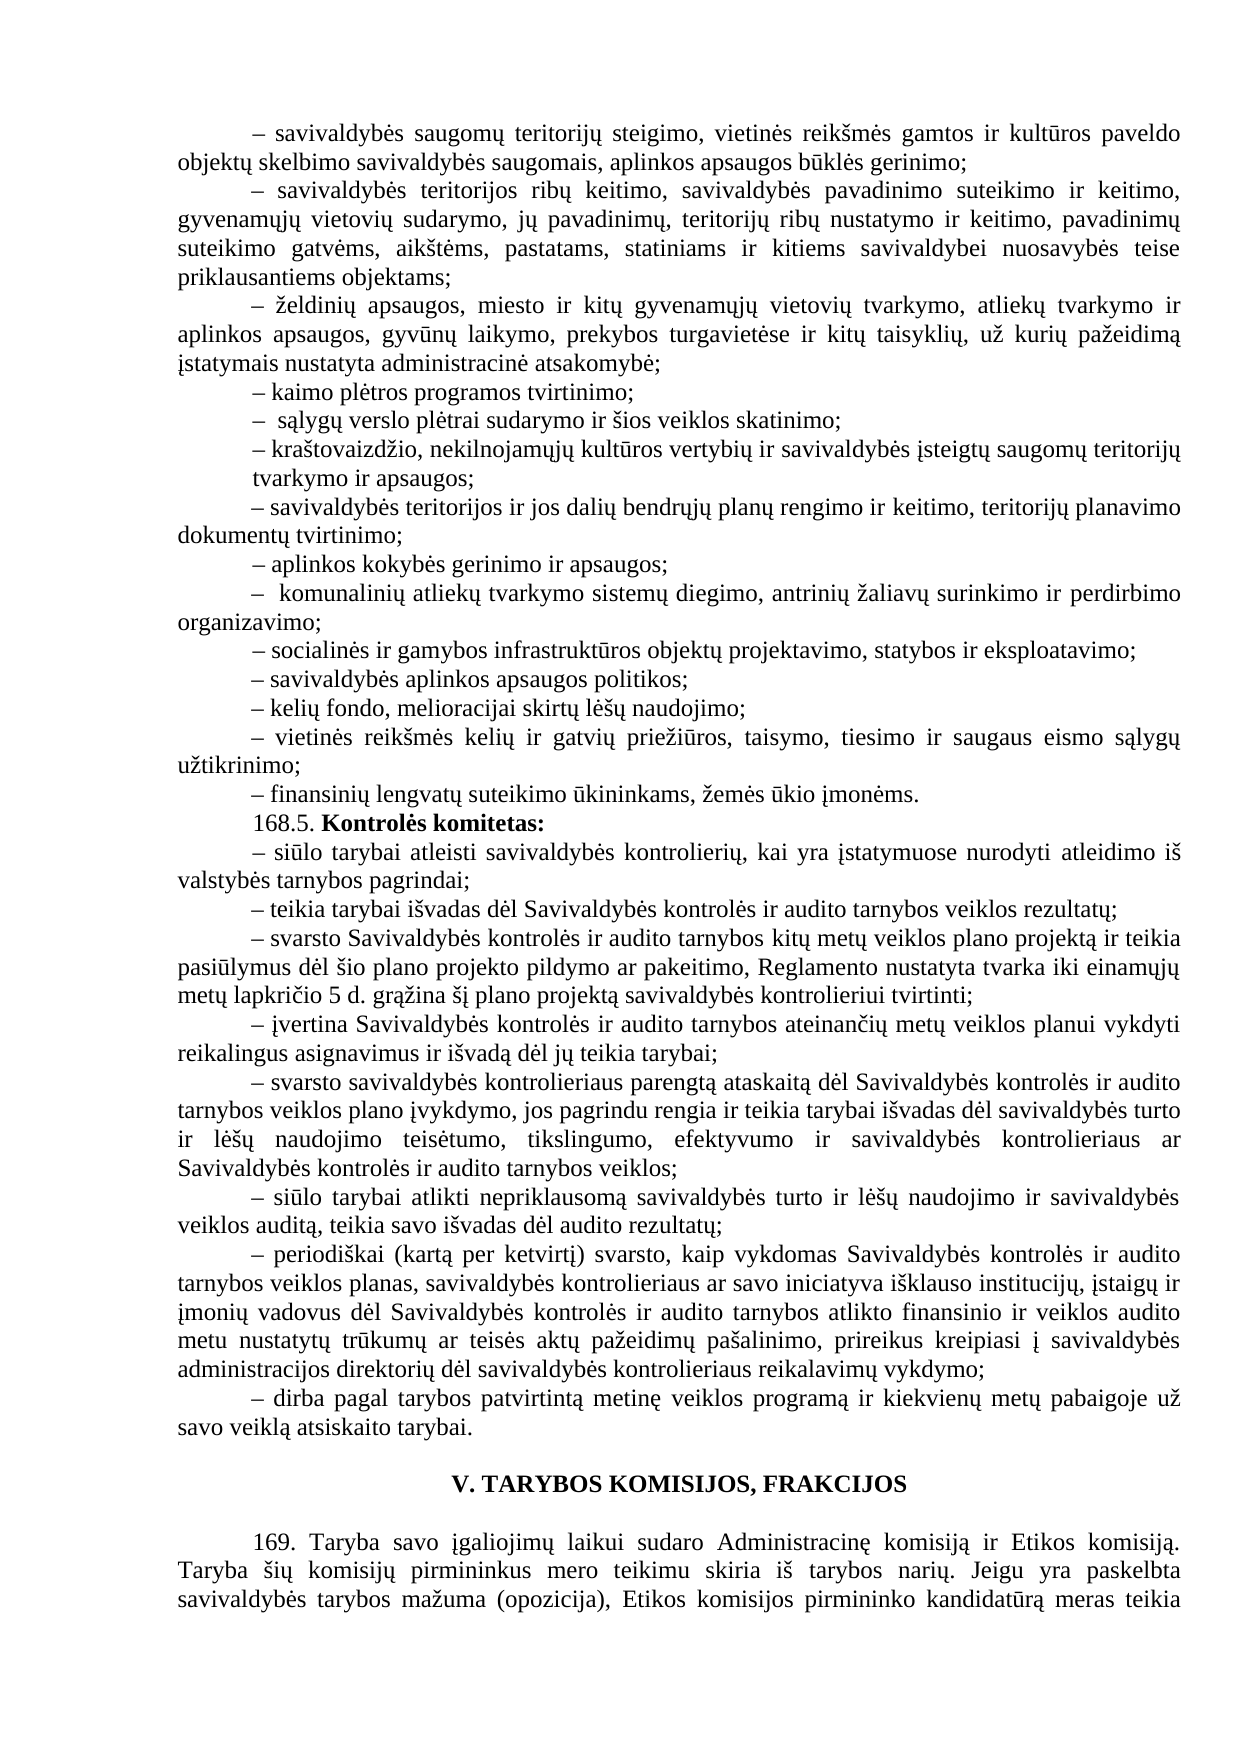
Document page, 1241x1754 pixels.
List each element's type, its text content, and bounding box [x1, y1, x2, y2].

text – savivaldybės teritorijos ir jos dalių bendrųjų planų rengimo ir keitimo, teritorijų planavimo dokumentų tvirtinimo; [177, 492, 1181, 549]
text – komunalinių atliekų tvarkymo sistemų diegimo, antrinių žaliavų surinkimo ir perdirbimo organizavimo; [177, 578, 1181, 636]
text – savivaldybės saugomų teritorijų steigimo, vietinės reikšmės gamtos ir kultūros paveldo objektų skelbimo savivaldybės saugomais, aplinkos apsaugos būklės gerinimo; [177, 118, 1181, 176]
text – svarsto savivaldybės kontrolieriaus parengtą ataskaitą dėl Savivaldybės kontrolės ir audito tarnybos veiklos plano įvykdymo, jos pagrindu rengia ir teikia tarybai išvadas dėl savivaldybės turto ir lėšų naudojimo teisėtumo, tikslingumo, efektyvumo ir savivaldybės kontrolieriaus ar Savivaldybės kontrolės ir audito tarnybos veiklos; [177, 1067, 1181, 1182]
text – savivaldybės teritorijos ribų keitimo, savivaldybės pavadinimo suteikimo ir keitimo, gyvenamųjų vietovių sudarymo, jų pavadinimų, teritorijų ribų nustatymo ir keitimo, pavadinimų suteikimo gatvėms, aikštėms, pastatams, statiniams ir kitiems savivaldybei nuosavybės teise priklausantiems objektams; [177, 176, 1181, 291]
text – teikia tarybai išvadas dėl Savivaldybės kontrolės ir audito tarnybos veiklos rezultatų; [177, 894, 1181, 923]
text – aplinkos kokybės gerinimo ir apsaugos; [252, 549, 1181, 578]
text – kaimo plėtros programos tvirtinimo; [252, 377, 1181, 406]
text – dirba pagal tarybos patvirtintą metinę veiklos programą ir kiekvienų metų pabaigoje už savo veiklą atsiskaito tarybai. [177, 1383, 1181, 1441]
text 169. Taryba savo įgaliojimų laikui sudaro Administracinę komisiją ir Etikos komisiją. Taryba šių komisijų pirmininkus mero teikimu skiria iš tarybos narių. Jeigu yra paskelbta savivaldybės tarybos mažuma (opozicija), Etikos komisijos pirmininko kandidatūrą meras teikia [177, 1527, 1181, 1613]
text – savivaldybės aplinkos apsaugos politikos; [177, 664, 1181, 693]
text – svarsto Savivaldybės kontrolės ir audito tarnybos kitų metų veiklos plano projektą ir teikia pasiūlymus dėl šio plano projekto pildymo ar pakeitimo, Reglamento nustatyta tvarka iki einamųjų metų lapkričio 5 d. grąžina šį plano projektą savivaldybės kontrolieriui tvirtinti; [177, 923, 1181, 1009]
text – kelių fondo, melioracijai skirtų lėšų naudojimo; [177, 693, 1181, 722]
text – siūlo tarybai atleisti savivaldybės kontrolierių, kai yra įstatymuose nurodyti atleidimo iš valstybės tarnybos pagrindai; [177, 837, 1181, 894]
text – periodiškai (kartą per ketvirtį) svarsto, kaip vykdomas Savivaldybės kontrolės ir audito tarnybos veiklos planas, savivaldybės kontrolieriaus ar savo iniciatyva išklauso institucijų, įstaigų ir įmonių vadovus dėl Savivaldybės kontrolės ir audito tarnybos atlikto finansinio ir veiklos audito metu nustatytų trūkumų ar teisės aktų pažeidimų pašalinimo, prireikus kreipiasi į savivaldybės administracijos direktorių dėl savivaldybės kontrolieriaus reikalavimų vykdymo; [177, 1239, 1181, 1383]
text – finansinių lengvatų suteikimo ūkininkams, žemės ūkio įmonėms. [177, 779, 1181, 808]
text – sąlygų verslo plėtrai sudarymo ir šios veiklos skatinimo; [252, 406, 1181, 434]
text – želdinių apsaugos, miesto ir kitų gyvenamųjų vietovių tvarkymo, atliekų tvarkymo ir aplinkos apsaugos, gyvūnų laikymo, prekybos turgavietėse ir kitų taisyklių, už kurių pažeidimą įstatymais nustatyta administracinė atsakomybė; [177, 291, 1181, 377]
text V. Tarybos komisijos, frakcijos [177, 1469, 1181, 1498]
text – įvertina Savivaldybės kontrolės ir audito tarnybos ateinančių metų veiklos planui vykdyti reikalingus asignavimus ir išvadą dėl jų teikia tarybai; [177, 1009, 1181, 1067]
text 168.5. Kontrolės komitetas: [177, 808, 1181, 837]
text – socialinės ir gamybos infrastruktūros objektų projektavimo, statybos ir eksploatavimo; [252, 636, 1181, 664]
text – siūlo tarybai atlikti nepriklausomą savivaldybės turto ir lėšų naudojimo ir savivaldybės veiklos auditą, teikia savo išvadas dėl audito rezultatų; [177, 1182, 1181, 1239]
text – kraštovaizdžio, nekilnojamųjų kultūros vertybių ir savivaldybės įsteigtų saugomų teritorijų tvarkymo ir apsaugos; [252, 434, 1181, 492]
text – vietinės reikšmės kelių ir gatvių priežiūros, taisymo, tiesimo ir saugaus eismo sąlygų užtikrinimo; [177, 722, 1181, 779]
